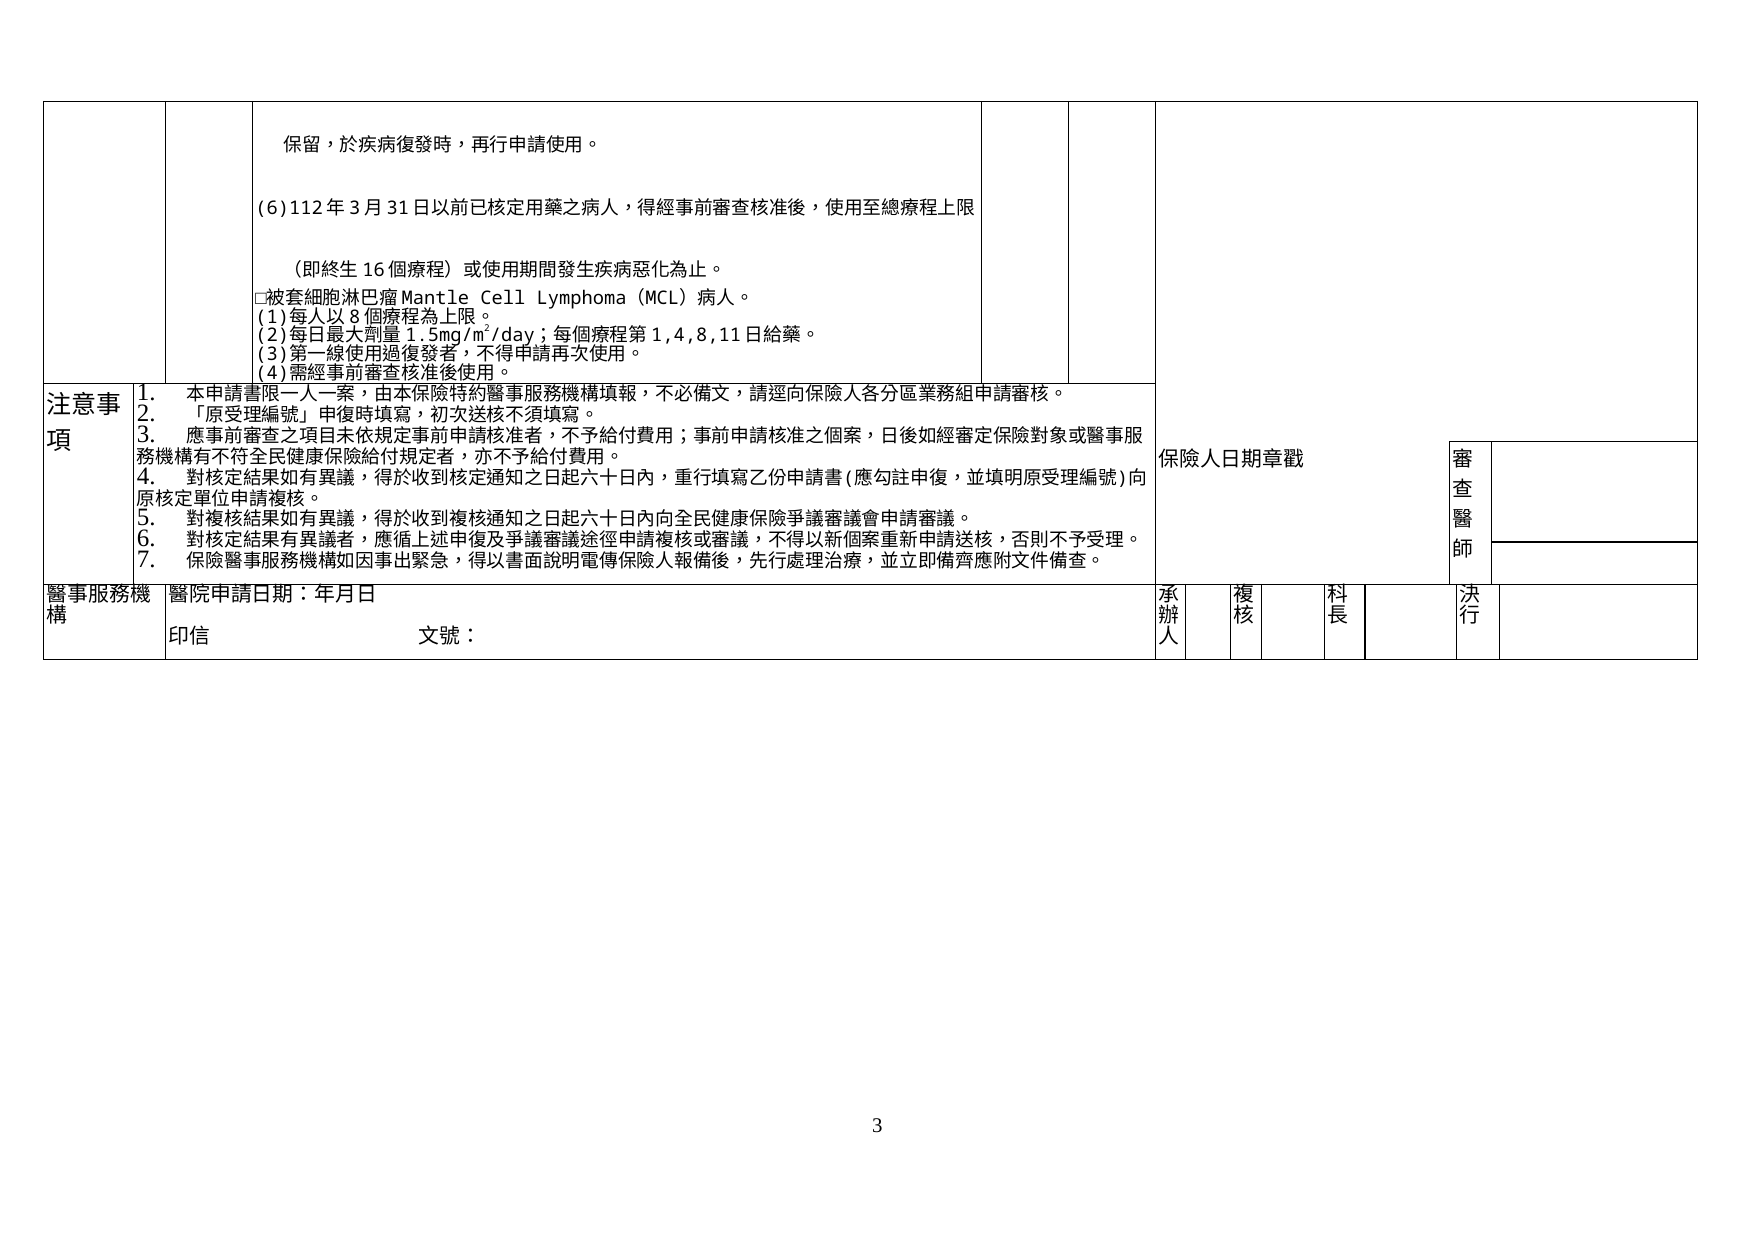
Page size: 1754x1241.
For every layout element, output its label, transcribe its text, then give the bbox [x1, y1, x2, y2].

table_cell [1492, 543, 1697, 584]
table_cell [1156, 102, 1697, 383]
table_cell 承辦人 [1156, 585, 1185, 659]
table_cell 本申請書限一人一案，由本保險特約醫事服務機構填報，不必備文，請逕向保險人各分區業務組申請審核。 「原受理編號」申復時填寫，初次送核不須填寫。 應事前審查之項目未依規定事前申請核准者，不予給付費用；事前申請核准之個案，日後如經審定保險對象或醫事服務機構有不符全民健康保險給付規定者，亦不予給付費用。 對核定結果如有異議，得於收到核定通知之日起六十日內，重行填寫乙份申請書(應勾註申復，並填明原受理編號)向原核定單位申請複核。 對複核結果如有異議，得於收到複核通知之日起六十日內向全民健康保險爭議審議會申請審議。 對核定結果有異議者，應循上述申復及爭議審議途徑申請複核或審議，不得以新個案重新申請送核，否則不予受理。 保險醫事服務機構如因事出緊急，得以書面說明電傳保險人報備後，先行處理治療，並立即備齊應附文件備查。 [134, 384, 1155, 584]
table_cell □合併其他癌症治療藥品使用於多發性骨髓瘤病人： (1)每人終生以16個療程為上限。 (2)需經事前申請後使用，每次申請4個療程。 (3)開始治療時病患須同時符合下列Ⅰ.與Ⅱ.的條件： Ⅰ.骨髓漿細胞(plasma cells)比例≧10%，或是經切片確認且有≧1顆的plasmacytoma。 Ⅱ.出現下列任一臨床症狀： ⅰ.腎功能不全：serum creatinine＞2.0mg/dL或estimated GFR (eGFR)＜40 ml/min，且無其他原因可以解釋。 ⅱ.高血鈣(corrected serum calcium＞11.0 mg/dL 或 2.75 mmol/L)。 iii.貧血(Hemoglobin＜10 gm/dL且無其他原因可以解釋)。 iv.影像檢查確認之osteolytic bone lesion(s)。 v.骨髓漿細胞(plasma cells)比例≧60%。 vi.Serum free light-chain ratio≧100。 (4)使用4個療程後，必須確定藥物使用後paraprotein (M-protein)未上升 (即表示為response或stable status)，或對部分non-secretory type MM病人以骨髓檢查plasma cell之比率為療效依據，方可繼續使用。 (5)若病患於前線療程符合前項規定(4)之療效而醫師決定可暫時停藥，則後續療程可保留，於疾病復發時，再行申請使用。 (6)112年3月31日以前已核定用藥之病人，得經事前審查核准後，使用至總療程上限（即終生16個療程）或使用期間發生疾病惡化為止。 □被套細胞淋巴瘤Mantle Cell Lymphoma（MCL）病人。 (1)每人以8個療程為上限。 (2)每日最大劑量1.5mg/m2/day；每個療程第1,4,8,11日給藥。 (3)第一線使用過復發者，不得申請再次使用。 (4)需經事前審查核准後使用。 [253, 102, 981, 383]
table_cell [1069, 102, 1155, 383]
table_cell [1156, 383, 1697, 441]
table_cell 複 核 [1231, 585, 1261, 659]
table_cell [166, 102, 252, 383]
table_cell [44, 102, 165, 383]
table_cell 注意事項 [44, 384, 133, 584]
table_cell [1262, 585, 1324, 659]
table_cell 醫事服務機構 [44, 585, 165, 659]
table_cell 科 長 [1325, 585, 1364, 659]
table_cell [982, 102, 1068, 383]
table_cell [1366, 585, 1456, 659]
table_cell 審查醫師 [1450, 442, 1491, 584]
table_cell [1492, 442, 1697, 541]
table_cell 保險人日期章戳 [1156, 441, 1449, 584]
table_cell [1500, 585, 1697, 659]
table_cell [1186, 585, 1230, 659]
table_cell 醫院申請日期：年月日 印信 文號： [166, 585, 1155, 659]
table_cell 決 行 [1457, 585, 1499, 659]
